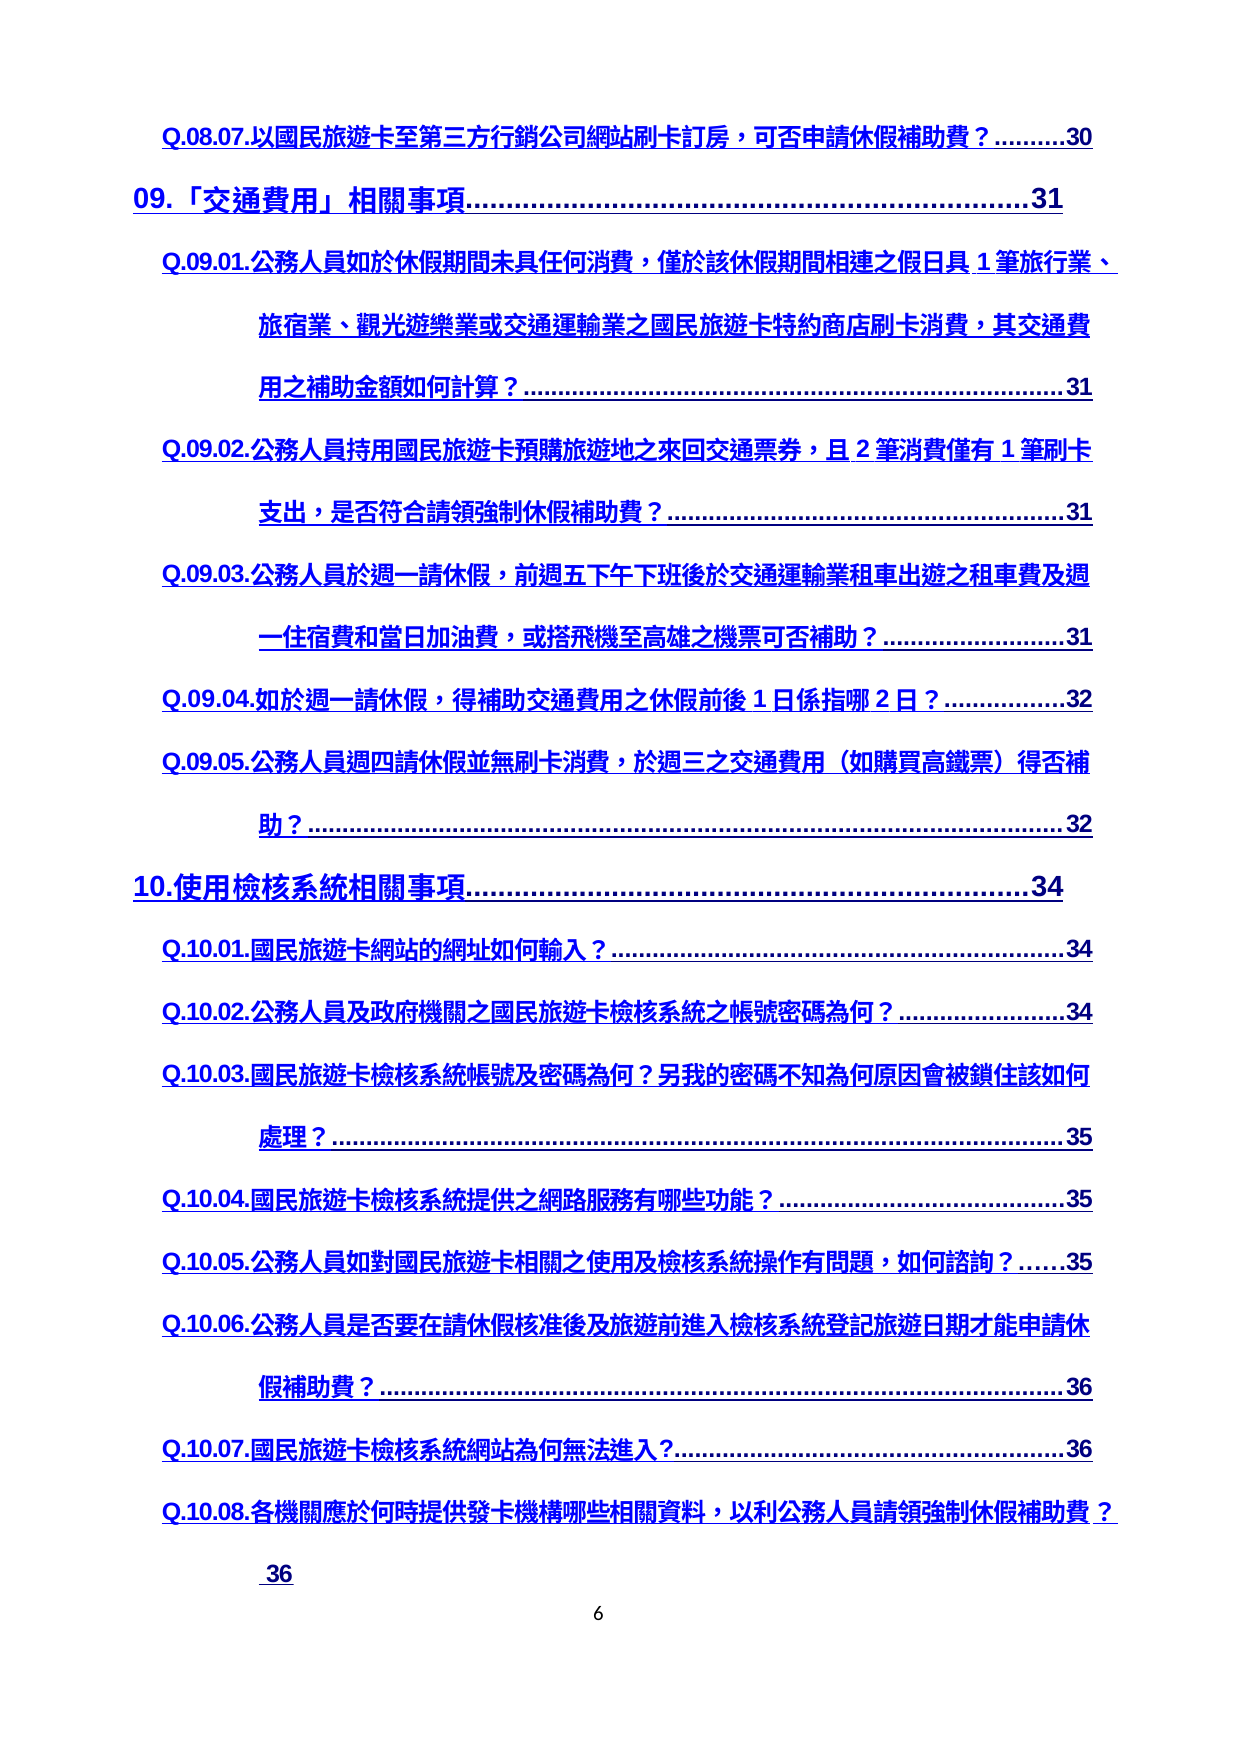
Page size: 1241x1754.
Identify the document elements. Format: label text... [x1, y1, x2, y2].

text [162, 149, 1093, 157]
text [162, 962, 1093, 969]
text [162, 1274, 1093, 1282]
text Q.09.02.公務人員持用國民旅遊卡預購旅遊地之來回交通票券，且2筆消費僅有1筆刷卡支出，是否符合請領強制休假補助費？ 31 [162, 462, 1093, 532]
text Q.10.02.公務人員及政府機關之國民旅遊卡檢核系統之帳號密碼為何？ 34 [162, 969, 1093, 1023]
text Q.10.03.國民旅遊卡檢核系統帳號及密碼為何？另我的密碼不知為何原因會被鎖住該如何處理？ 35 [162, 1032, 1093, 1157]
text [162, 1212, 1093, 1219]
text [133, 902, 1063, 907]
text 10.使用檢核系統相關事項 34 [133, 844, 1063, 900]
text 09.「交通費用」相關事項 31 [133, 157, 1063, 213]
text [133, 214, 1063, 219]
text [162, 712, 1093, 719]
text Q.10.06.公務人員是否要在請休假核准後及旅遊前進入檢核系統登記旅遊日期才能申請休假補助費？ 36 [162, 1282, 1093, 1407]
text [162, 1024, 1093, 1032]
text Q.09.05.公務人員週四請休假並無刷卡消費，於週三之交通費用（如購買高鐵票）得否補助？ 32 [162, 719, 1093, 844]
text Q.09.01.公務人員如於休假期間未具任何消費，僅於該休假期間相連之假日具1筆旅行業、旅宿業、觀光遊樂業或交通運輸業之國民旅遊卡特約商店刷卡消費，其交通費用之補助金額如何計算？ 31 [162, 219, 1093, 407]
text Q.10.08.各機關應於何時提供發卡機構哪些相關資料，以利公務人員請領強制休假補助費？ 36 [162, 1469, 1093, 1594]
text Q.09.03.公務人員於週一請休假，前週五下午下班後於交通運輸業租車出遊之租車費及週一住宿費和當日加油費，或搭飛機至高雄之機票可否補助？ 31 [162, 532, 1093, 657]
text Q.10.05.公務人員如對國民旅遊卡相關之使用及檢核系統操作有問題，如何諮詢？ 35 [162, 1219, 1093, 1273]
text Q.10.07.國民旅遊卡檢核系統網站為何無法進入? 36 [162, 1407, 1093, 1461]
text Q.10.01.國民旅遊卡網站的網址如何輸入？ 34 [162, 907, 1093, 961]
text [162, 1462, 1093, 1469]
text Q.09.02.公務人員持用國民旅遊卡預購旅遊地之來回交通票券，且2筆消費僅有1筆刷卡支出，是否符合請領強制休假補助費？ 31 [162, 407, 1093, 461]
text Q.10.04.國民旅遊卡檢核系統提供之網路服務有哪些功能？ 35 [162, 1157, 1093, 1211]
text Q.09.04.如於週一請休假，得補助交通費用之休假前後1日係指哪2日？ 32 [162, 657, 1093, 711]
text Q.08.07.以國民旅遊卡至第三方行銷公司網站刷卡訂房，可否申請休假補助費？ 30 [162, 94, 1093, 148]
